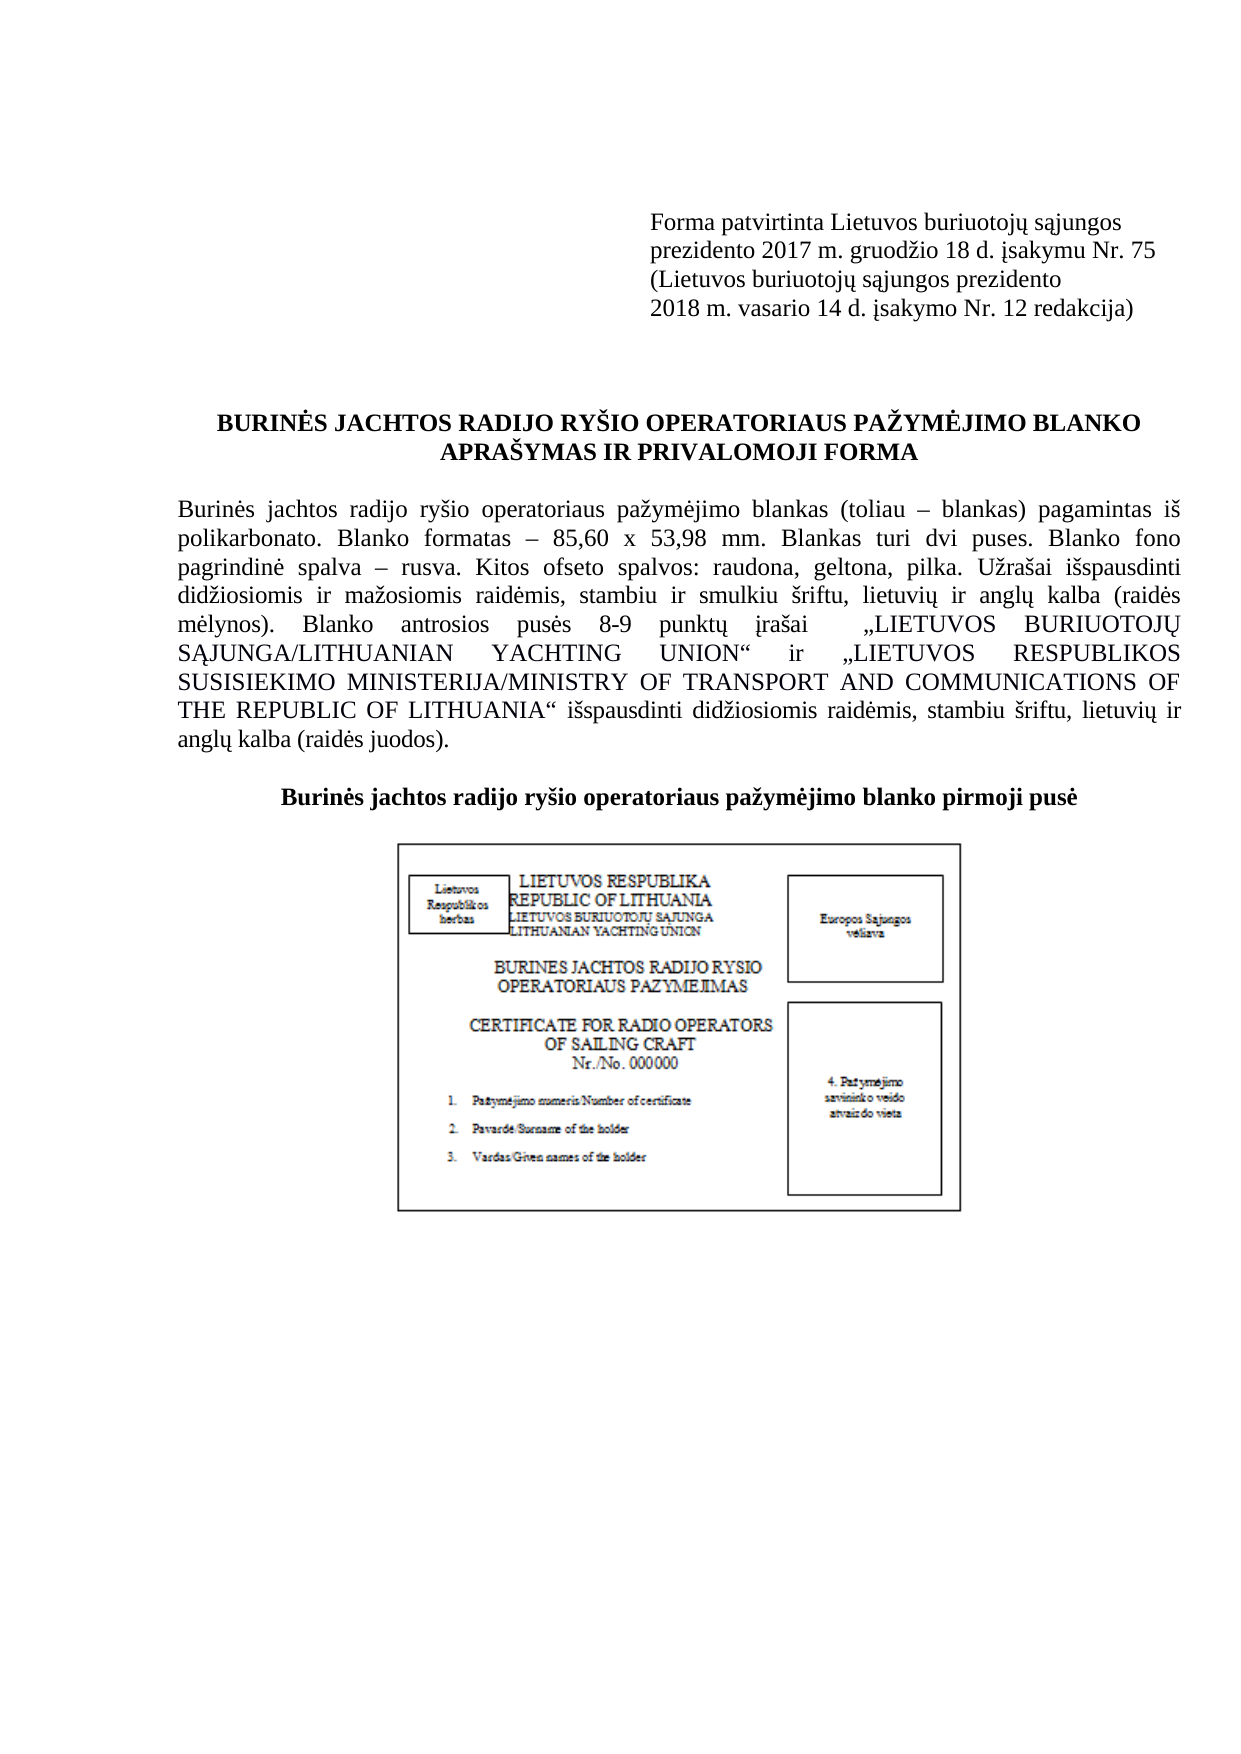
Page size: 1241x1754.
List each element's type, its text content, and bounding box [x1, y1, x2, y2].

text prezidento 2017 m. gruodžio 18 d. įsakymu Nr. 75 [649, 235, 1181, 264]
text (Lietuvos buriuotojų sąjungos prezidento [649, 264, 1181, 293]
text Burinės jachtos radijo ryšio operatoriaus pažymėjimo blankas (toliau – blankas) pagamintas iš polikarbonato. Blanko formatas – 85,60 x 53,98 mm. Blankas turi dvi puses. Blanko fono pagrindinė spalva – rusva. Kitos ofseto spalvos: raudona, geltona, pilka. Užrašai išspausdinti didžiosiomis ir mažosiomis raidėmis, stambiu ir smulkiu šriftu, lietuvių ir anglų kalba (raidės mėlynos). Blanko antrosios pusės 8-9 punktų įrašai „LIETUVOS BURIUOTOJŲ SĄJUNGA/LITHUANIAN YACHTING UNION“ ir „LIETUVOS RESPUBLIKOS SUSISIEKIMO MINISTERIJA/MINISTRY OF TRANSPORT AND COMMUNICATIONS OF THE REPUBLIC OF LITHUANIA“ išspausdinti didžiosiomis raidėmis, stambiu šriftu, lietuvių ir anglų kalba (raidės juodos). [177, 494, 1181, 753]
text Forma patvirtinta Lietuvos buriuotojų sąjungos [649, 207, 1181, 235]
text 2018 m. vasario 14 d. įsakymo Nr. 12 redakcija) [649, 293, 1181, 322]
text BURINĖS JACHTOS RADIJO RYŠIO OPERATORIAUS PAŽYMĖJIMO BLANKO APRAŠYMAS IR PRIVALOMOJI FORMA [177, 408, 1181, 465]
text Burinės jachtos radijo ryšio operatoriaus pažymėjimo blanko pirmoji pusė [177, 782, 1181, 810]
